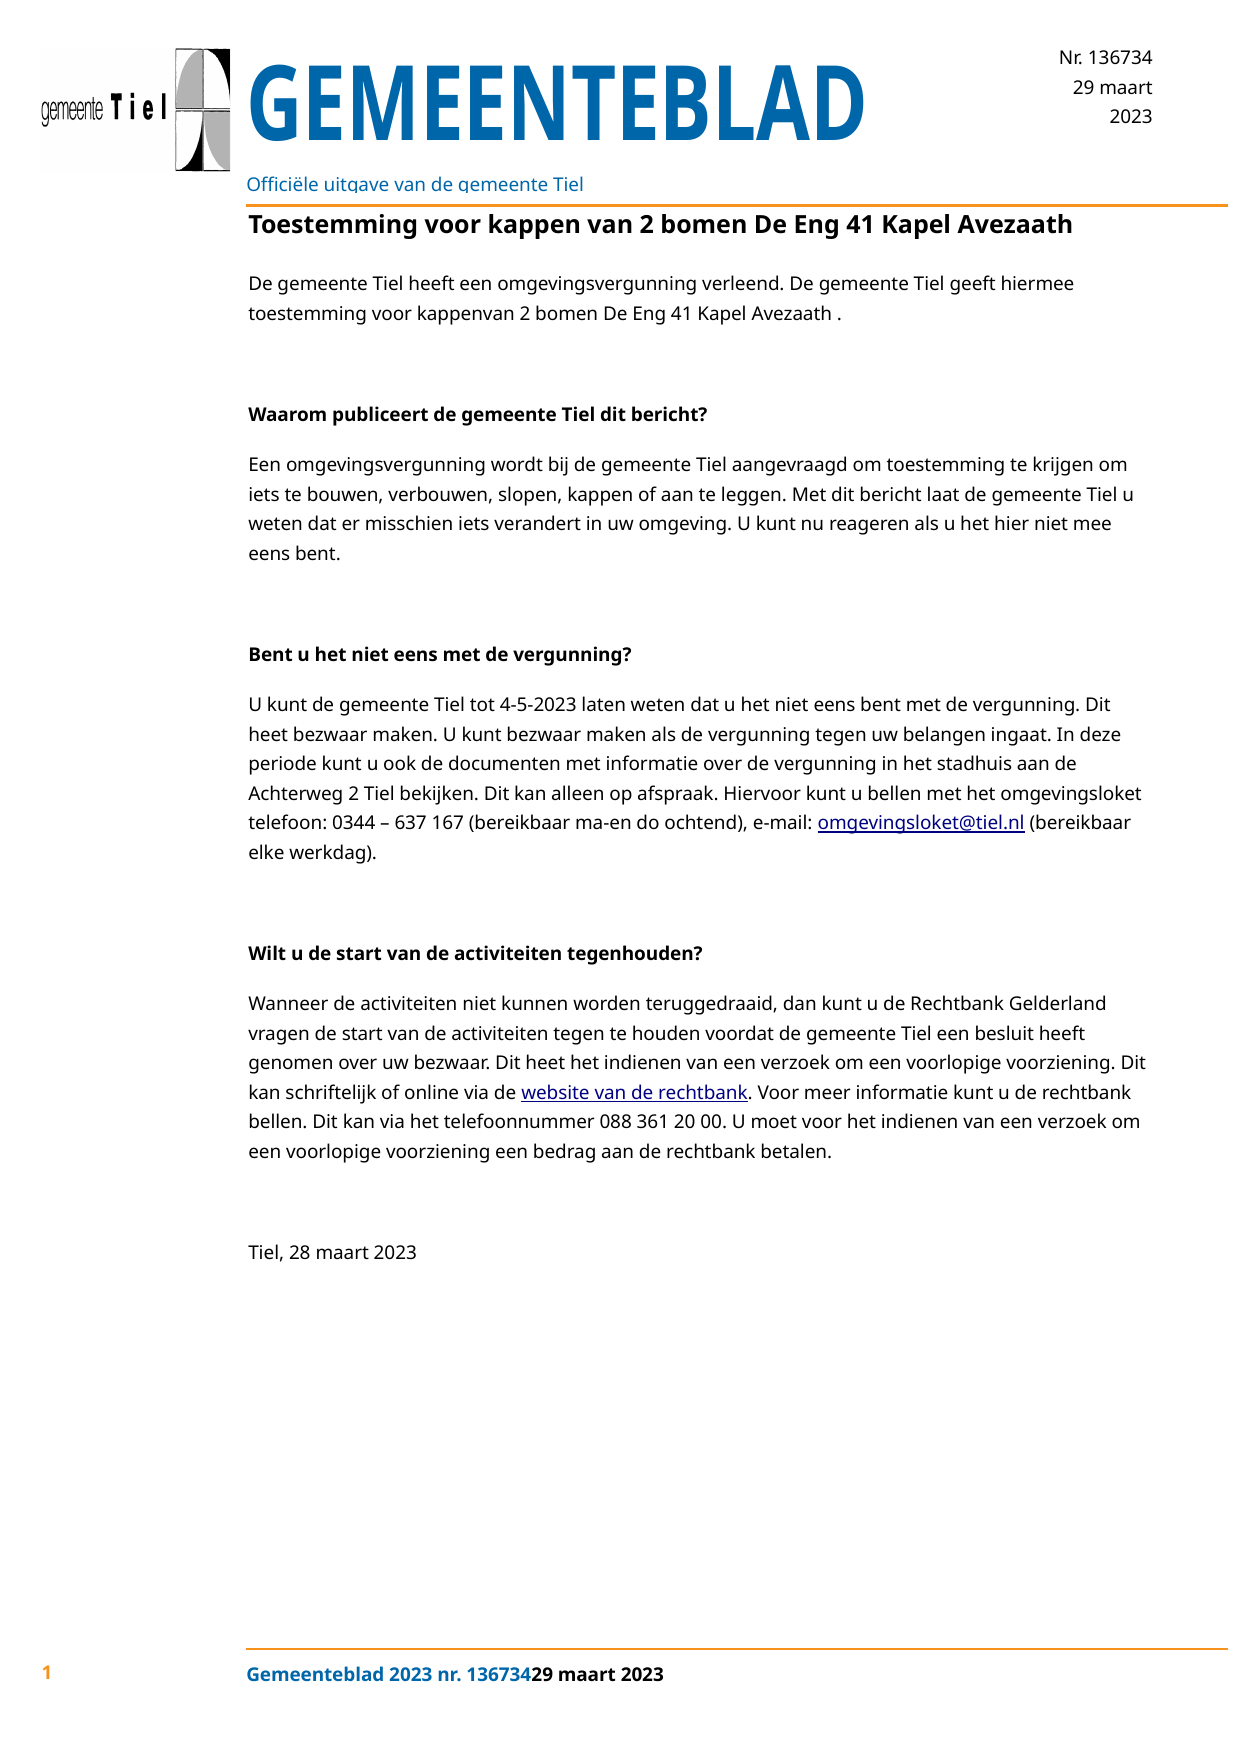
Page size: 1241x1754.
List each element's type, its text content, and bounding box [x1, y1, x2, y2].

text Wilt u de start van de activiteiten tegenhouden? [248, 940, 1152, 966]
text Toestemming voor kappen van 2 bomen De Eng 41 Kapel Avezaath [248, 207, 1152, 241]
text Wanneer de activiteiten niet kunnen worden teruggedraaid, dan kunt u de Rechtbank Gelderland vragen de start van de activiteiten tegen te houden voordat de gemeente Tiel een besluit heeft genomen over uw bezwaar. Dit heet het indienen van een verzoek om een voorlopige voorziening. Dit kan schriftelijk of online via de website van de rechtbank. Voor meer informatie kunt u de rechtbank bellen. Dit kan via het telefoonnummer 088 361 20 00. U moet voor het indienen van een verzoek om een voorlopige voorziening een bedrag aan de rechtbank betalen. [248, 990, 1152, 1164]
text U kunt de gemeente Tiel tot 4-5-2023 laten weten dat u het niet eens bent met de vergunning. Dit heet bezwaar maken. U kunt bezwaar maken als de vergunning tegen uw belangen ingaat. In deze periode kunt u ook de documenten met informatie over de vergunning in het stadhuis aan de Achterweg 2 Tiel bekijken. Dit kan alleen op afspraak. Hiervoor kunt u bellen met het omgevingsloket telefoon: 0344 – 637 167 (bereikbaar ma-en do ochtend), e-mail: omgevingsloket@tiel.nl (bereikbaar elke werkdag). [248, 691, 1152, 865]
text Tiel, 28 maart 2023 [248, 1239, 1152, 1265]
picture [41, 47, 231, 172]
text Waarom publiceert de gemeente Tiel dit bericht? [248, 401, 1152, 426]
text Bent u het niet eens met de vergunning? [248, 641, 1152, 666]
text Een omgevingsvergunning wordt bij de gemeente Tiel aangevraagd om toestemming te krijgen om iets te bouwen, verbouwen, slopen, kappen of aan te leggen. Met dit bericht laat de gemeente Tiel u weten dat er misschien iets verandert in uw omgeving. U kunt nu reageren als u het hier niet mee eens bent. [248, 451, 1152, 566]
text De gemeente Tiel heeft een omgevingsvergunning verleend. De gemeente Tiel geeft hiermee toestemming voor kappenvan 2 bomen De Eng 41 Kapel Avezaath . [248, 270, 1152, 326]
